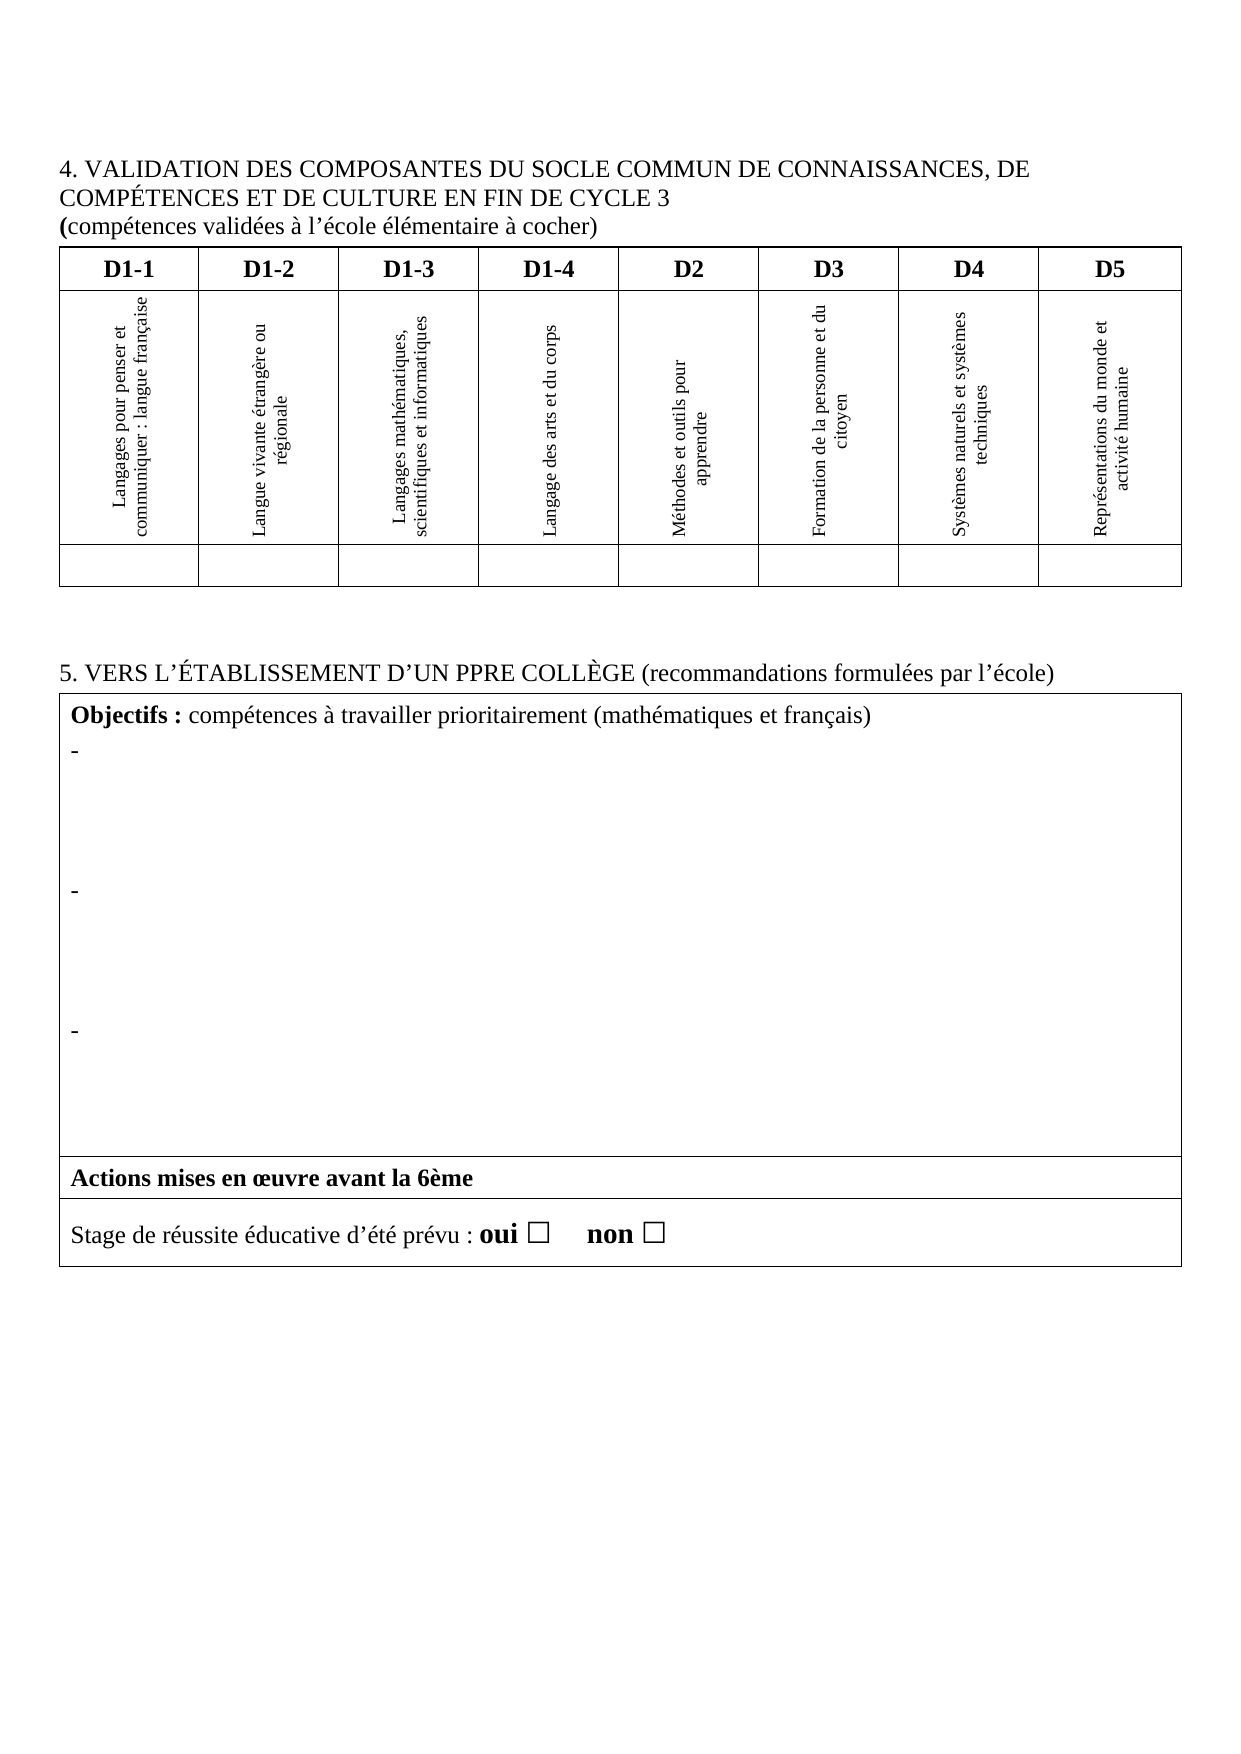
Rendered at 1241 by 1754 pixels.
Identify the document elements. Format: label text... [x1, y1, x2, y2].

table_header D1-2 [199, 248, 338, 289]
table_header D1-1 [60, 248, 198, 289]
table_cell [619, 545, 758, 586]
table_header D5 [1039, 248, 1181, 289]
table_cell Langages pour penser et communiquer : langue française [60, 291, 198, 544]
table_cell Stage de réussite éducative d’été prévu : oui ☐ non ☐ [60, 1199, 1181, 1266]
table_cell Représentations du monde et activité humaine [1039, 291, 1181, 544]
table_header D3 [759, 248, 898, 289]
text 4. VALIDATION DES COMPOSANTES DU SOCLE COMMUN DE CONNAISSANCES, DE COMPÉTENCES ET DE CULTURE EN FIN DE CYCLE 3 (compétences validées à l’école élémentaire à cocher) [59, 154, 1181, 240]
table_cell [479, 545, 618, 586]
table_cell [339, 545, 478, 586]
table_cell Langage des arts et du corps [479, 291, 618, 544]
table_cell Langue vivante étrangère ou régionale [199, 291, 338, 544]
table_header D1-3 [339, 248, 478, 289]
table_cell Actions mises en œuvre avant la 6ème [60, 1157, 1181, 1198]
table_cell Langages mathématiques, scientifiques et informatiques [339, 291, 478, 544]
table_header D1-4 [479, 248, 618, 289]
table_cell [1039, 545, 1181, 586]
table_cell [899, 545, 1038, 586]
table_cell [759, 545, 898, 586]
table_cell Systèmes naturels et systèmes techniques [899, 291, 1038, 544]
table_header D4 [899, 248, 1038, 289]
table_cell [199, 545, 338, 586]
table_header Objectifs : compétences à travailler prioritairement (mathématiques et français) - - - [60, 694, 1181, 1156]
table_cell [60, 545, 198, 586]
table_header D2 [619, 248, 758, 289]
table_cell Méthodes et outils pour apprendre [619, 291, 758, 544]
text 5. VERS L’ÉTABLISSEMENT D’UN PPRE COLLÈGE (recommandations formulées par l’école) [59, 658, 1181, 687]
table_cell Formation de la personne et du citoyen [759, 291, 898, 544]
